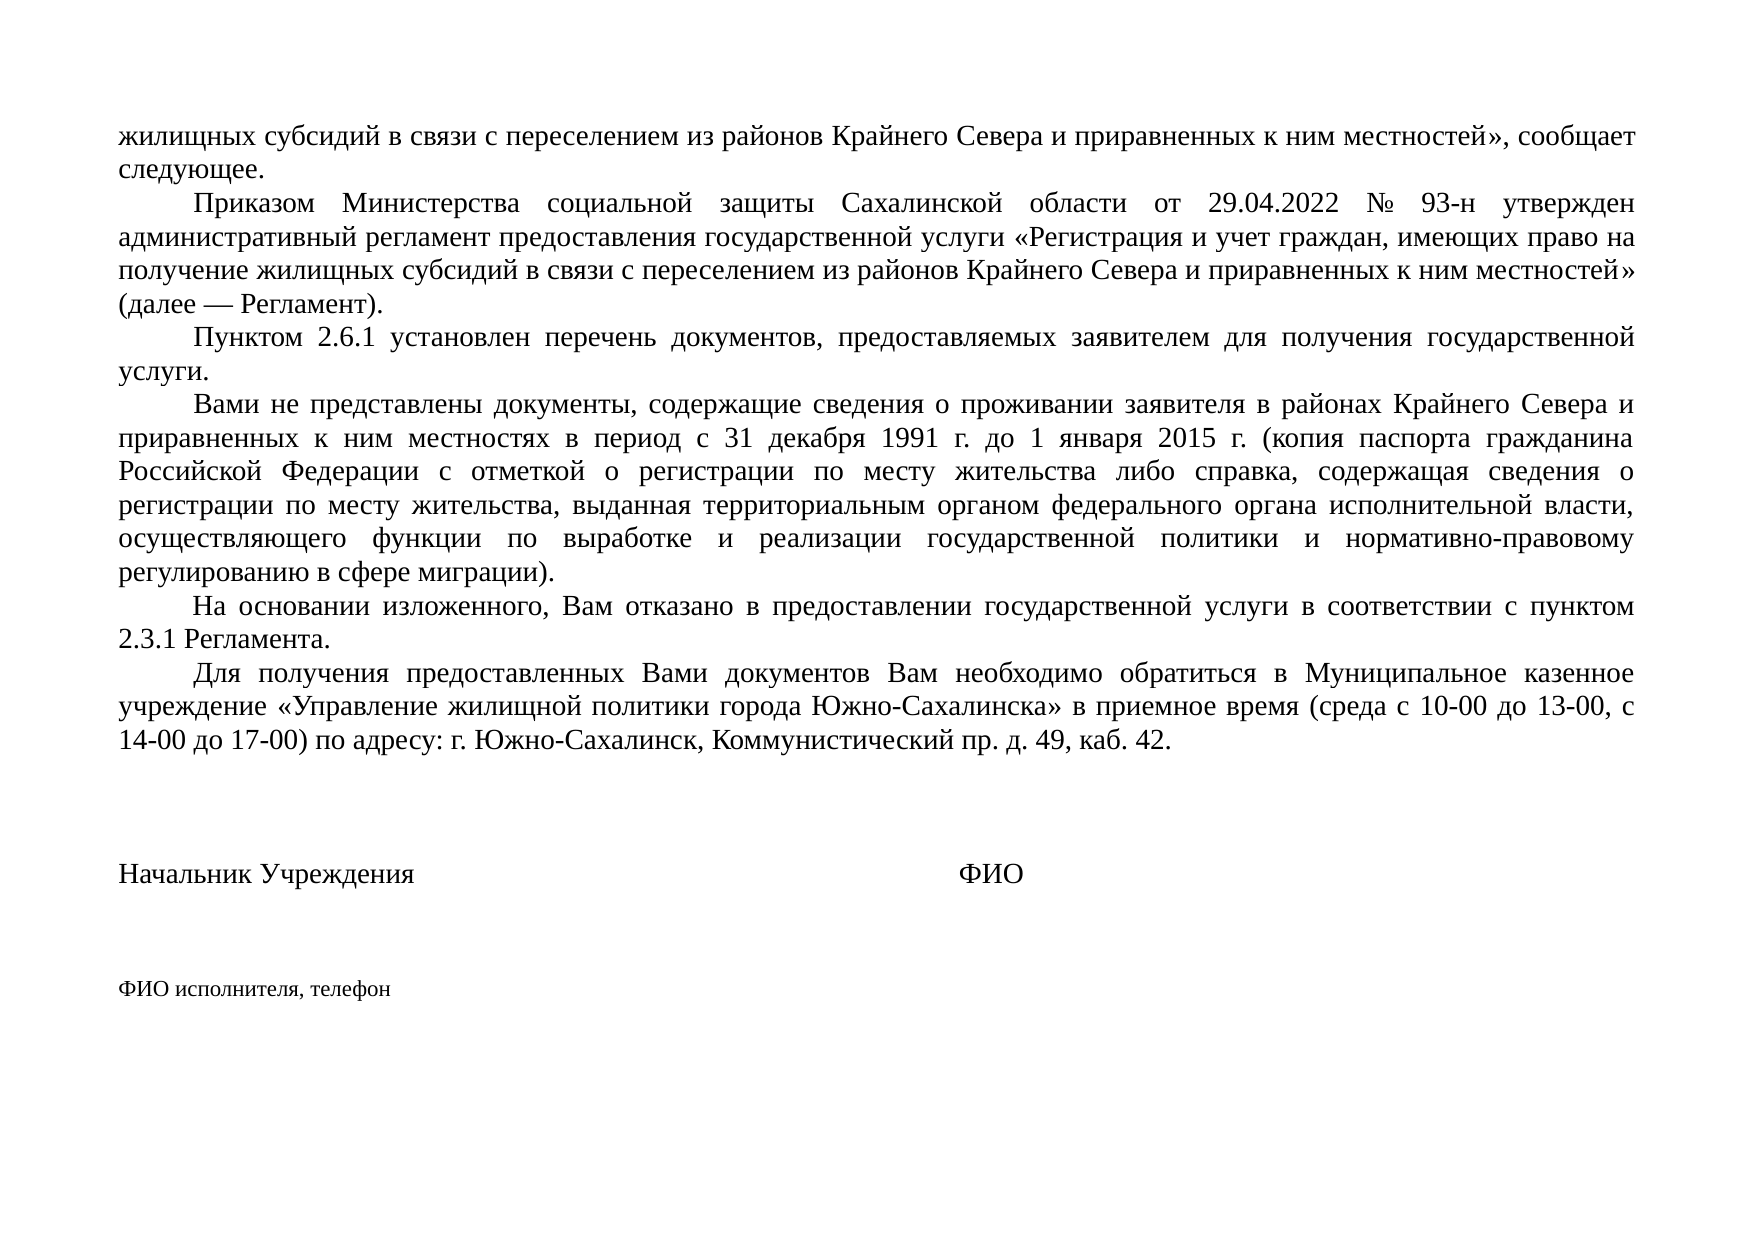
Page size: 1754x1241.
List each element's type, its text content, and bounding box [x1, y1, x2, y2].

text Пунктом 2.6.1 установлен перечень документов, предоставляемых заявителем для получения государственной услуги. [118, 319, 1636, 386]
text Приказом Министерства социальной защиты Сахалинской области от 29.04.2022 № 93-н утвержден административный регламент предоставления государственной услуги «Регистрация и учет граждан, имеющих право на получение жилищных субсидий в связи с переселением из районов Крайнего Севера и приравненных к ним местностей» (далее — Регламент). [118, 185, 1636, 319]
text жилищных субсидий в связи с переселением из районов Крайнего Севера и приравненных к ним местностей», сообщает следующее. [118, 118, 1636, 185]
text ФИО исполнителя, телефон [118, 969, 1636, 1002]
text На основании изложенного, Вам отказано в предоставлении государственной услуги в соответствии с пунктом 2.3.1 Регламента. [118, 588, 1636, 655]
text Вами не представлены документы, содержащие сведения о проживании заявителя в районах Крайнего Севера и приравненных к ним местностях в период с 31 декабря 1991 г. до 1 января 2015 г. (копия паспорта гражданина Российской Федерации с отметкой о регистрации по месту жительства либо справка, содержащая сведения о регистрации по месту жительства, выданная территориальным органом федерального органа исполнительной власти, осуществляющего функции по выработке и реализации государственной политики и нормативно-правовому регулированию в сфере миграции). [118, 386, 1636, 588]
text Для получения предоставленных Вами документов Вам необходимо обратиться в Муниципальное казенное учреждение «Управление жилищной политики города Южно-Сахалинска» в приемное время (среда с 10-00 до 13-00, с 14-00 до 17-00) по адресу: г. Южно-Сахалинск, Коммунистический пр. д. 49, каб. 42. [118, 655, 1636, 755]
text Начальник Учреждения ФИО [118, 856, 1636, 889]
